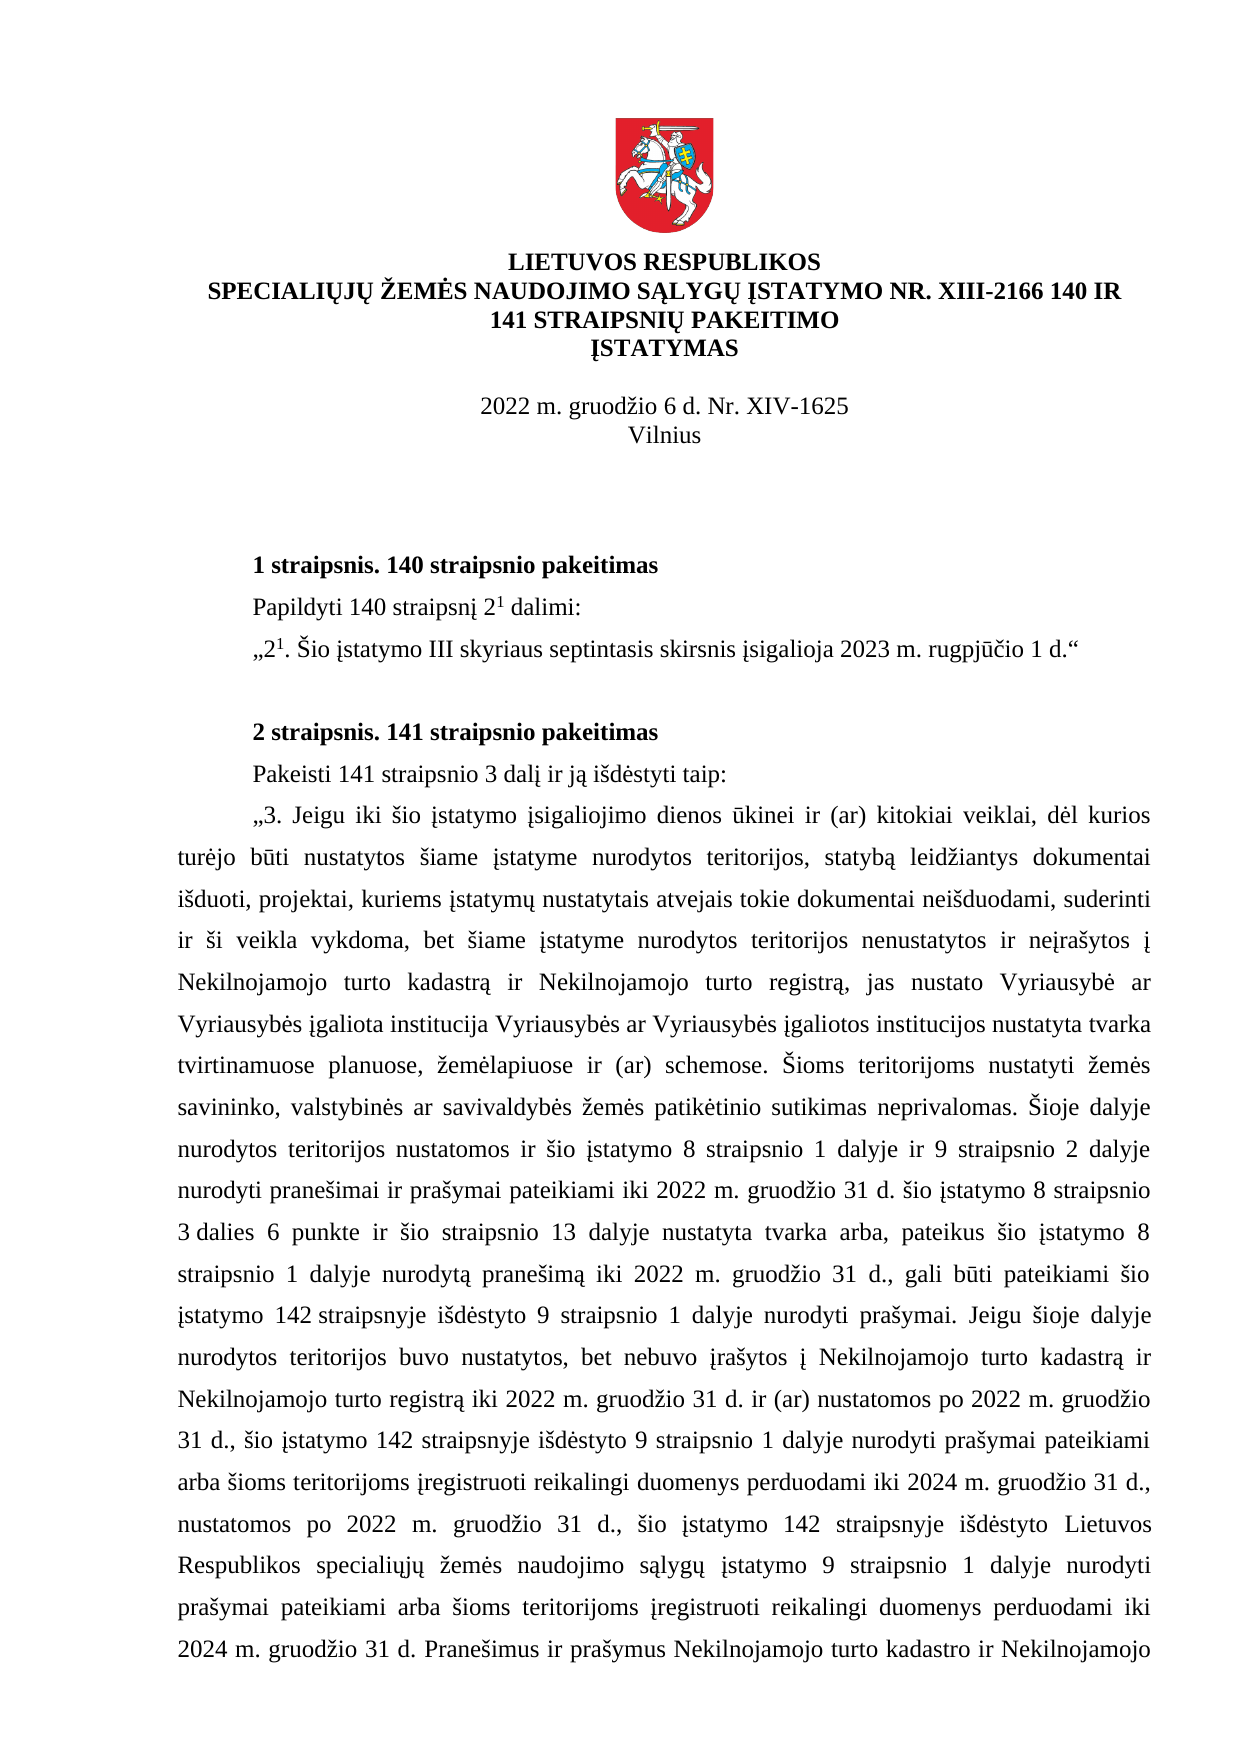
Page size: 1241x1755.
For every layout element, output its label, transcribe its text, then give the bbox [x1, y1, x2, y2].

text ĮSTATYMAS [177, 333, 1152, 362]
text „3. Jeigu iki šio įstatymo įsigaliojimo dienos ūkinei ir (ar) kitokiai veiklai, dėl kurios turėjo būti nustatytos šiame įstatyme nurodytos teritorijos, statybą leidžiantys dokumentai išduoti, projektai, kuriems įstatymų nustatytais atvejais tokie dokumentai neišduodami, suderinti ir ši veikla vykdoma, bet šiame įstatyme nurodytos teritorijos nenustatytos ir neįrašytos į Nekilnojamojo turto kadastrą ir Nekilnojamojo turto registrą, jas nustato Vyriausybė ar Vyriausybės įgaliota institucija Vyriausybės ar Vyriausybės įgaliotos institucijos nustatyta tvarka tvirtinamuose planuose, žemėlapiuose ir (ar) schemose. Šioms teritorijoms nustatyti žemės savininko, valstybinės ar savivaldybės žemės patikėtinio sutikimas neprivalomas. Šioje dalyje nurodytos teritorijos nustatomos ir šio įstatymo 8 straipsnio 1 dalyje ir 9 straipsnio 2 dalyje nurodyti pranešimai ir prašymai pateikiami iki 2022 m. gruodžio 31 d. šio įstatymo 8 straipsnio 3 dalies 6 punkte ir šio straipsnio 13 dalyje nustatyta tvarka arba, pateikus šio įstatymo 8 straipsnio 1 dalyje nurodytą pranešimą iki 2022 m. gruodžio 31 d., gali būti pateikiami šio įstatymo 142 straipsnyje išdėstyto 9 straipsnio 1 dalyje nurodyti prašymai. Jeigu šioje dalyje nurodytos teritorijos buvo nustatytos, bet nebuvo įrašytos į Nekilnojamojo turto kadastrą ir Nekilnojamojo turto registrą iki 2022 m. gruodžio 31 d. ir (ar) nustatomos po 2022 m. gruodžio 31 d., šio įstatymo 142 straipsnyje išdėstyto 9 straipsnio 1 dalyje nurodyti prašymai pateikiami arba šioms teritorijoms įregistruoti reikalingi duomenys perduodami iki 2024 m. gruodžio 31 d., nustatomos po 2022 m. gruodžio 31 d., šio įstatymo 142 straipsnyje išdėstyto Lietuvos Respublikos specialiųjų žemės naudojimo sąlygų įstatymo 9 straipsnio 1 dalyje nurodyti prašymai pateikiami arba šioms teritorijoms įregistruoti reikalingi duomenys perduodami iki 2024 m. gruodžio 31 d. Pranešimus ir prašymus Nekilnojamojo turto kadastro ir Nekilnojamojo [177, 788, 1152, 1663]
text 2022 m. gruodžio 6 d. Nr. XIV-1625 [177, 391, 1152, 420]
text SPECIALIŲJŲ ŽEMĖS NAUDOJIMO SĄLYGŲ ĮSTATYMO NR. XIII-2166 140 IR 141 STRAIPSNIŲ PAKEITIMO [177, 276, 1152, 333]
text Vilnius [177, 420, 1152, 448]
text LIETUVOS RESPUBLIKOS [177, 247, 1152, 276]
text „21. Šio įstatymo III skyriaus septintasis skirsnis įsigalioja 2023 m. rugpjūčio 1 d.“ [177, 621, 1152, 663]
text 1 straipsnis. 140 straipsnio pakeitimas [177, 538, 1152, 579]
text 2 straipsnis. 141 straipsnio pakeitimas [177, 704, 1152, 746]
text Papildyti 140 straipsnį 21 dalimi: [177, 579, 1152, 621]
text Pakeisti 141 straipsnio 3 dalį ir ją išdėstyti taip: [177, 746, 1152, 788]
